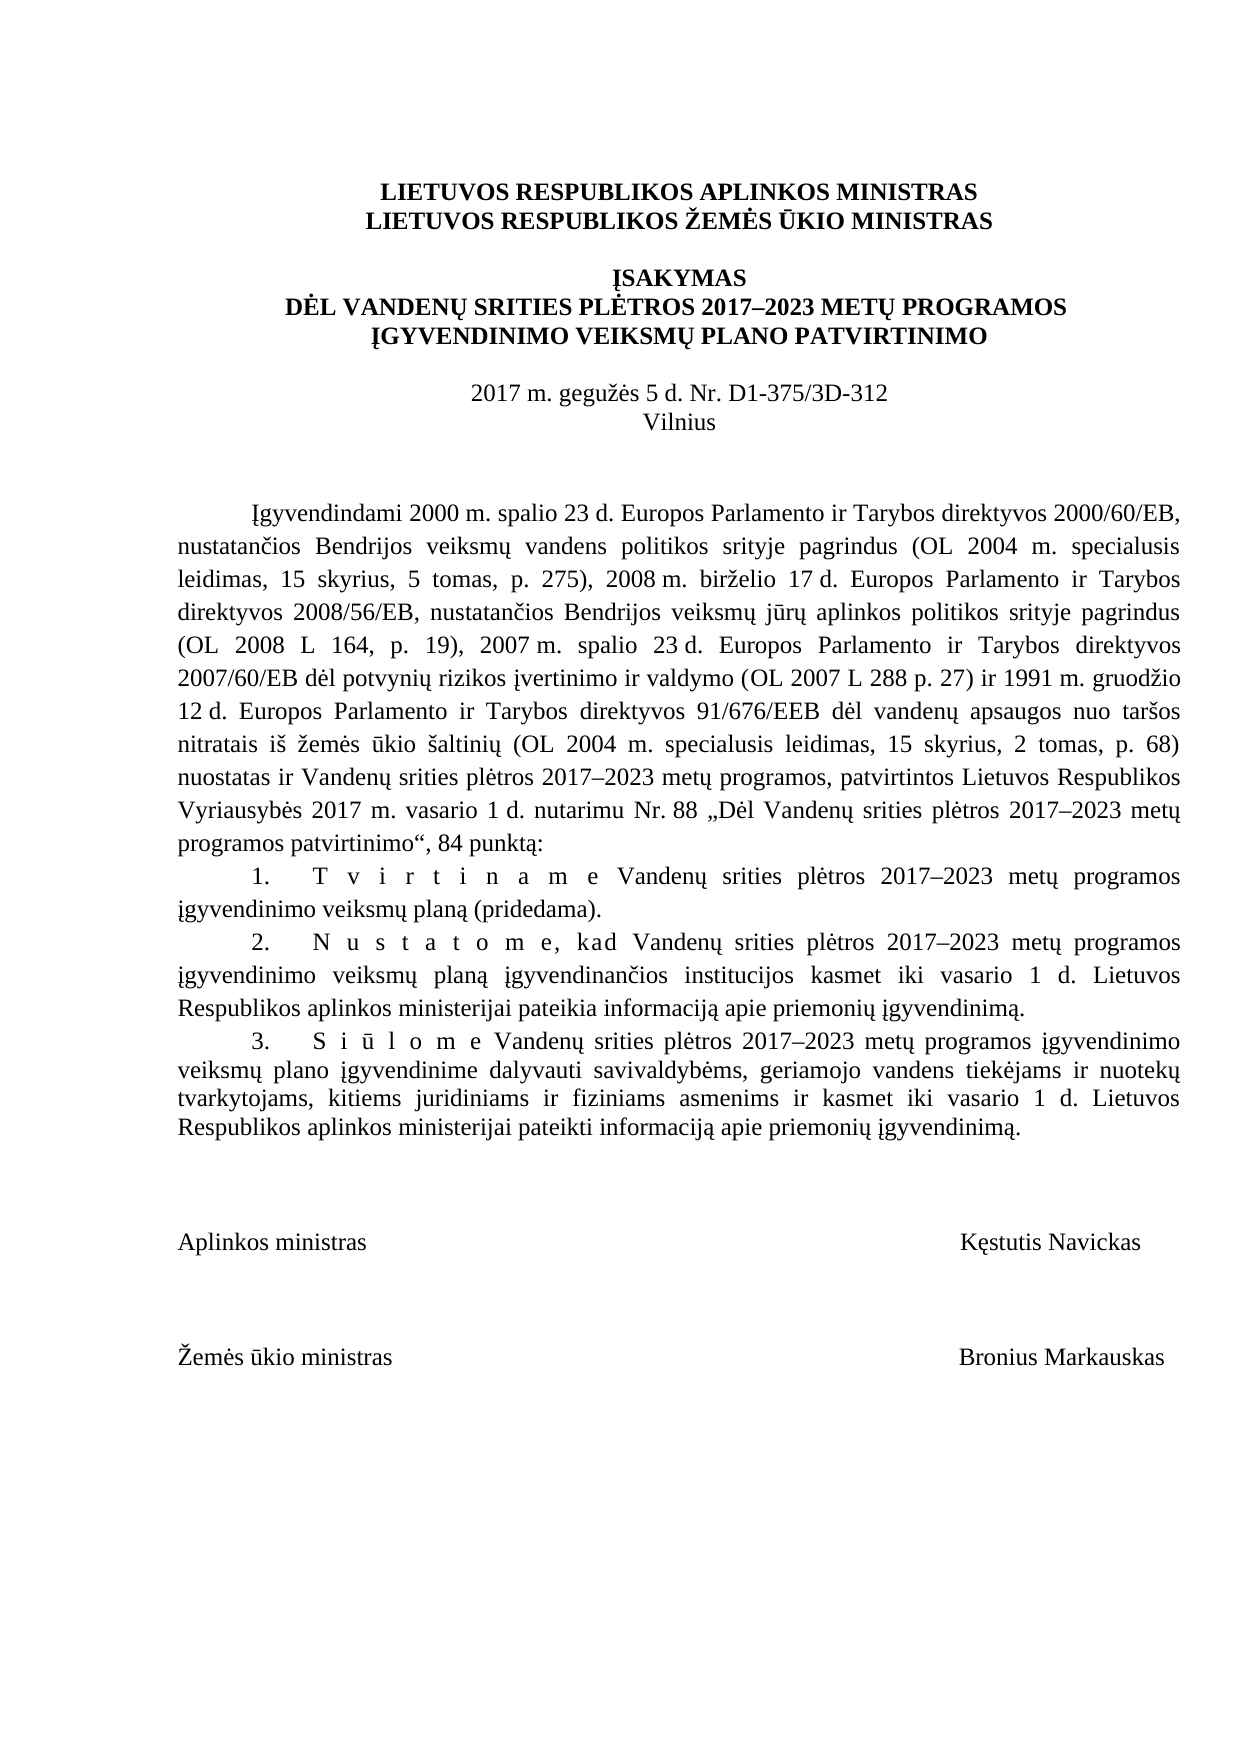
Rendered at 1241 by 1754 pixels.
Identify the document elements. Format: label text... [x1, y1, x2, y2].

text ĮSAKYMAS [177, 263, 1181, 292]
text 3. S i ū l o m e Vandenų srities plėtros 2017–2023 metų programos įgyvendinimo veiksmų plano įgyvendinime dalyvauti savivaldybėms, geriamojo vandens tiekėjams ir nuotekų tvarkytojams, kitiems juridiniams ir fiziniams asmenims ir kasmet iki vasario 1 d. Lietuvos Respublikos aplinkos ministerijai pateikti informaciją apie priemonių įgyvendinimą. [177, 1026, 1181, 1141]
text 1. T v i r t i n a m e Vandenų srities plėtros 2017–2023 metų programos įgyvendinimo veiksmų planą (pridedama). [177, 861, 1181, 923]
text LIETUVOS RESPUBLIKOS ŽEMĖS ŪKIO MINISTRAS [177, 206, 1181, 235]
text Vilnius [177, 407, 1181, 436]
text 2. N u s t a t o m e, kad Vandenų srities plėtros 2017–2023 metų programos įgyvendinimo veiksmų planą įgyvendinančios institucijos kasmet iki vasario 1 d. Lietuvos Respublikos aplinkos ministerijai pateikia informaciją apie priemonių įgyvendinimą. [177, 927, 1181, 1022]
text DĖL VANDENŲ SRITIES PLĖTROS 2017–2023 METŲ PROGRAMOS [177, 292, 1181, 321]
text LIETUVOS RESPUBLIKOS APLINKOS MINISTRAS [177, 177, 1181, 206]
text Aplinkos ministras Kęstutis Navickas [177, 1227, 1178, 1255]
text ĮGYVENDINIMO VEIKSMŲ PLANO PATVIRTINIMO [177, 321, 1181, 350]
text 2017 m. gegužės 5 d. Nr. D1-375/3D-312 [177, 378, 1181, 407]
text Žemės ūkio ministras Bronius Markauskas [177, 1342, 1181, 1370]
text Įgyvendindami 2000 m. spalio 23 d. Europos Parlamento ir Tarybos direktyvos 2000/60/EB, nustatančios Bendrijos veiksmų vandens politikos srityje pagrindus (OL 2004 m. specialusis leidimas, 15 skyrius, 5 tomas, p. 275), 2008 m. birželio 17 d. Europos Parlamento ir Tarybos direktyvos 2008/56/EB, nustatančios Bendrijos veiksmų jūrų aplinkos politikos srityje pagrindus (OL 2008 L 164, p. 19), 2007 m. spalio 23 d. Europos Parlamento ir Tarybos direktyvos 2007/60/EB dėl potvynių rizikos įvertinimo ir valdymo (OL 2007 L 288 p. 27) ir 1991 m. gruodžio 12 d. Europos Parlamento ir Tarybos direktyvos 91/676/EEB dėl vandenų apsaugos nuo taršos nitratais iš žemės ūkio šaltinių (OL 2004 m. specialusis leidimas, 15 skyrius, 2 tomas, p. 68) nuostatas ir Vandenų srities plėtros 2017–2023 metų programos, patvirtintos Lietuvos Respublikos Vyriausybės 2017 m. vasario 1 d. nutarimu Nr. 88 „Dėl Vandenų srities plėtros 2017–2023 metų programos patvirtinimo“, 84 punktą: [177, 498, 1181, 857]
